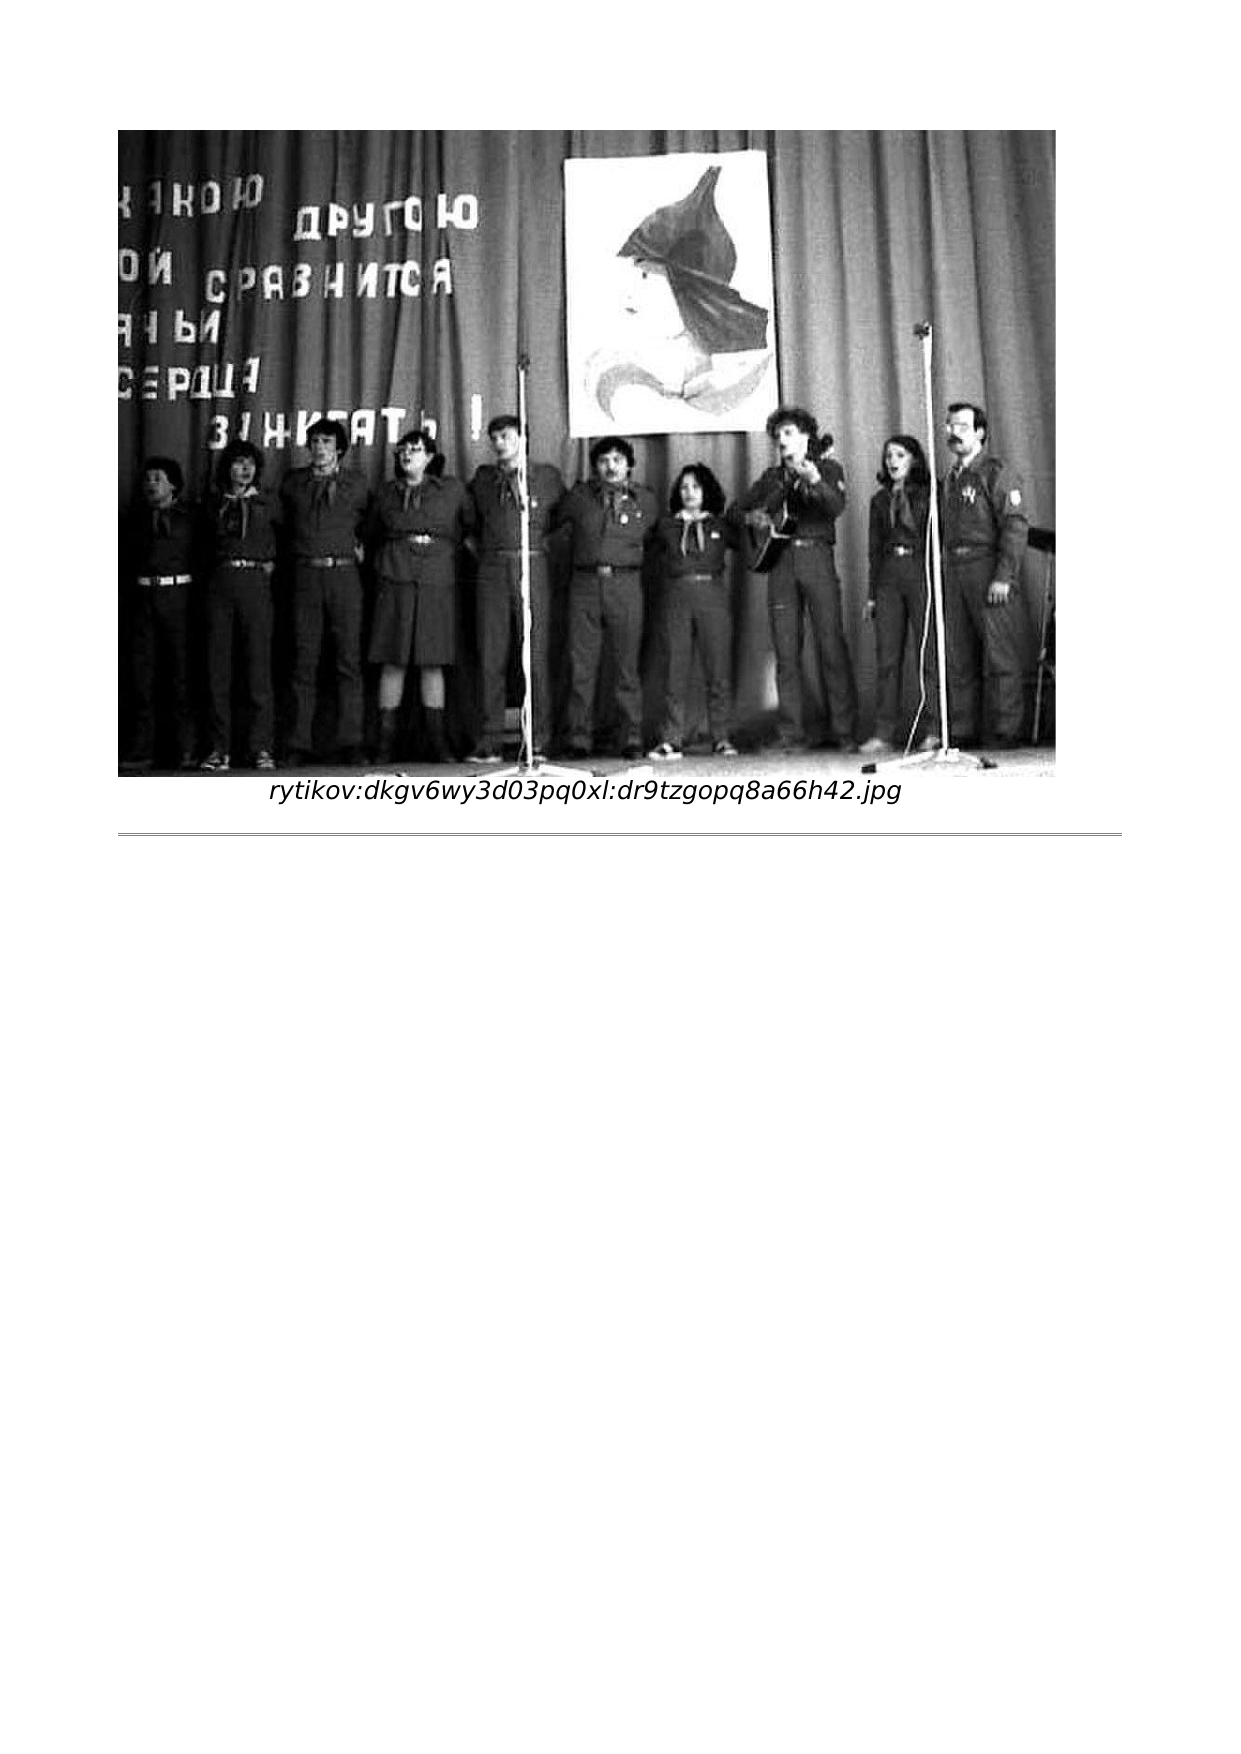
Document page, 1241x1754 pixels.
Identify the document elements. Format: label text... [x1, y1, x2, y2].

picture [118, 130, 1056, 777]
text rytikov:dkgv6wy3d03pq0xl:dr9tzgopq8a66h42.jpg [118, 777, 1056, 806]
